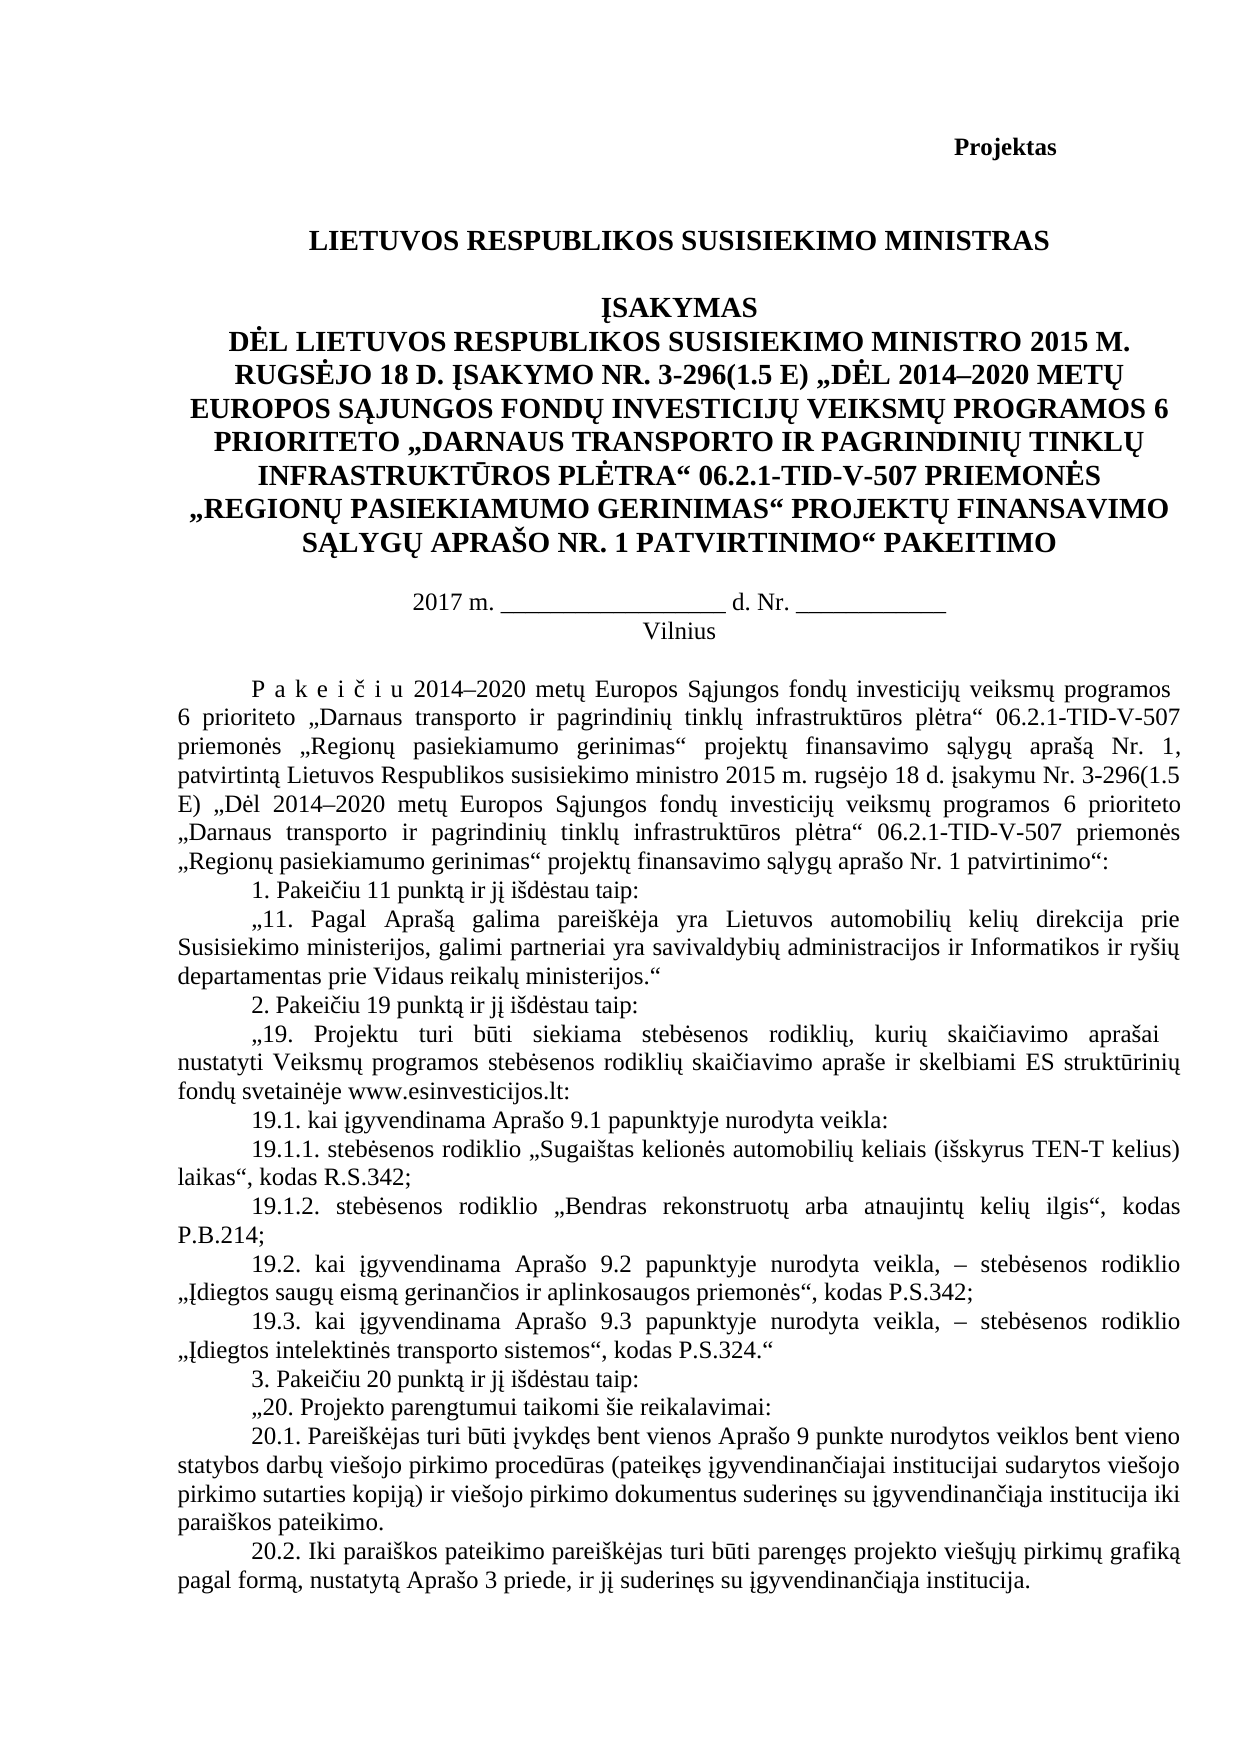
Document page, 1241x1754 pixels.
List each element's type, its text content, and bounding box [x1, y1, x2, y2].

text 19.2. kai įgyvendinama Aprašo 9.2 papunktyje nurodyta veikla, – stebėsenos rodiklio „Įdiegtos saugų eismą gerinančios ir aplinkosaugos priemonės“, kodas P.S.342; [177, 1249, 1181, 1306]
text ĮSAKYMAS [177, 290, 1181, 324]
text 1. Pakeičiu 11 punktą ir jį išdėstau taip: [177, 875, 1181, 904]
text LIETUVOS RESPUBLIKOS SUSISIEKIMO MINISTRAS [177, 223, 1181, 257]
text 20.1. Pareiškėjas turi būti įvykdęs bent vienos Aprašo 9 punkte nurodytos veiklos bent vieno statybos darbų viešojo pirkimo procedūras (pateikęs įgyvendinančiajai institucijai sudarytos viešojo pirkimo sutarties kopiją) ir viešojo pirkimo dokumentus suderinęs su įgyvendinančiąja institucija iki paraiškos pateikimo. [177, 1421, 1181, 1536]
text 2. Pakeičiu 19 punktą ir jį išdėstau taip: [177, 990, 1181, 1019]
text 19.3. kai įgyvendinama Aprašo 9.3 papunktyje nurodyta veikla, – stebėsenos rodiklio „Įdiegtos intelektinės transporto sistemos“, kodas P.S.324.“ [177, 1306, 1181, 1364]
text P a k e i č i u 2014–2020 metų Europos Sąjungos fondų investicijų veiksmų programos 6 prioriteto „Darnaus transporto ir pagrindinių tinklų infrastruktūros plėtra“ 06.2.1-TID-V-507 priemonės „Regionų pasiekiamumo gerinimas“ projektų finansavimo sąlygų aprašą Nr. 1, patvirtintą Lietuvos Respublikos susisiekimo ministro 2015 m. rugsėjo 18 d. įsakymu Nr. 3-296(1.5 E) „Dėl 2014–2020 metų Europos Sąjungos fondų investicijų veiksmų programos 6 prioriteto „Darnaus transporto ir pagrindinių tinklų infrastruktūros plėtra“ 06.2.1-TID-V-507 priemonės „Regionų pasiekiamumo gerinimas“ projektų finansavimo sąlygų aprašo Nr. 1 patvirtinimo“: [177, 674, 1181, 875]
text „20. Projekto parengtumui taikomi šie reikalavimai: [177, 1392, 1181, 1421]
text Vilnius [177, 616, 1181, 645]
text DĖL LIETUVOS RESPUBLIKOS SUSISIEKIMO MINISTRO 2015 m. rugsėjo 18 d. ĮSAKYMO NR. 3-296(1.5 E) „DĖL 2014–2020 METŲ EUROPOS SĄJUNGOS FONDŲ INVESTICIJŲ VEIKSMŲ PROGRAMOS 6 prioriteto „Darnaus transporto ir pagrindinių tinklų infrastruktūros plėtra“ 06.2.1-TID-V-507 priemonės „Regionų pasiekiamumo gerinimas“ PROJEKTŲ FINANSAVIMO SĄLYGŲ APRAŠO Nr. 1 PATVIRTINIMO“ PAKEITIMO [177, 324, 1181, 559]
text 19.1.2. stebėsenos rodiklio „Bendras rekonstruotų arba atnaujintų kelių ilgis“, kodas P.B.214; [177, 1191, 1181, 1249]
text 3. Pakeičiu 20 punktą ir jį išdėstau taip: [177, 1364, 1181, 1392]
text 19.1.1. stebėsenos rodiklio „Sugaištas kelionės automobilių keliais (išskyrus TEN-T kelius) laikas“, kodas R.S.342; [177, 1134, 1181, 1191]
text Projektas [177, 132, 1181, 161]
text „19. Projektu turi būti siekiama stebėsenos rodiklių, kurių skaičiavimo aprašai nustatyti Veiksmų programos stebėsenos rodiklių skaičiavimo apraše ir skelbiami ES struktūrinių fondų svetainėje www.esinvesticijos.lt: [177, 1019, 1181, 1105]
text „11. Pagal Aprašą galima pareiškėja yra Lietuvos automobilių kelių direkcija prie Susisiekimo ministerijos, galimi partneriai yra savivaldybių administracijos ir Informatikos ir ryšių departamentas prie Vidaus reikalų ministerijos.“ [177, 904, 1181, 990]
text 20.2. Iki paraiškos pateikimo pareiškėjas turi būti parengęs projekto viešųjų pirkimų grafiką pagal formą, nustatytą Aprašo 3 priede, ir jį suderinęs su įgyvendinančiąja institucija. [177, 1536, 1181, 1594]
text 2017 m. __________________ d. Nr. ____________ [177, 587, 1181, 616]
text 19.1. kai įgyvendinama Aprašo 9.1 papunktyje nurodyta veikla: [177, 1105, 1181, 1134]
